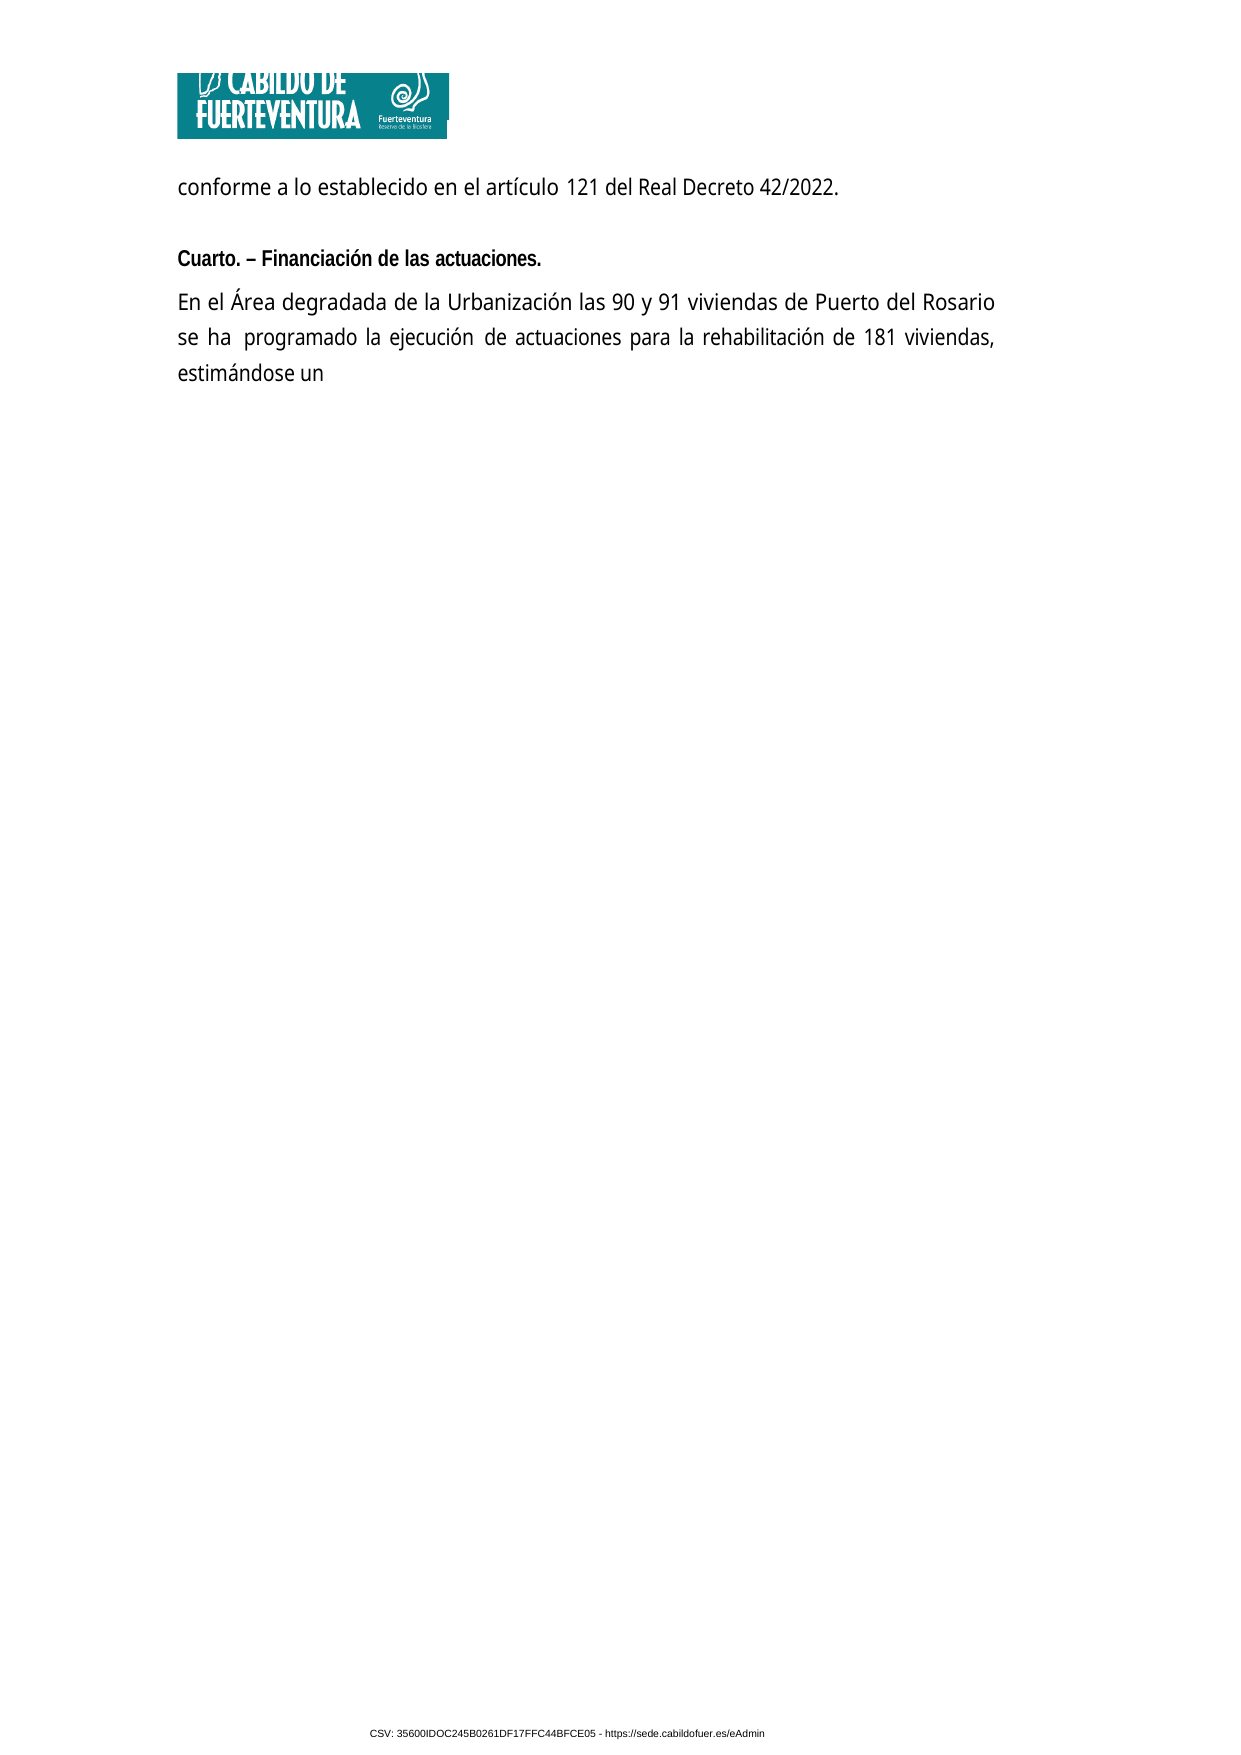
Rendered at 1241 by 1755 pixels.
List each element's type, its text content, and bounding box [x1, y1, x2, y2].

text En el Área degradada de la Urbanización las 90 y 91 viviendas de Puerto del Rosario se ha programado la ejecución de actuaciones para la rehabilitación de 181 viviendas, estimándose un [177, 285, 995, 388]
text conforme a lo establecido en el artículo 121 del Real Decreto 42/2022. [177, 171, 996, 202]
text Cuarto. – Financiación de las actuaciones. [177, 246, 1241, 272]
